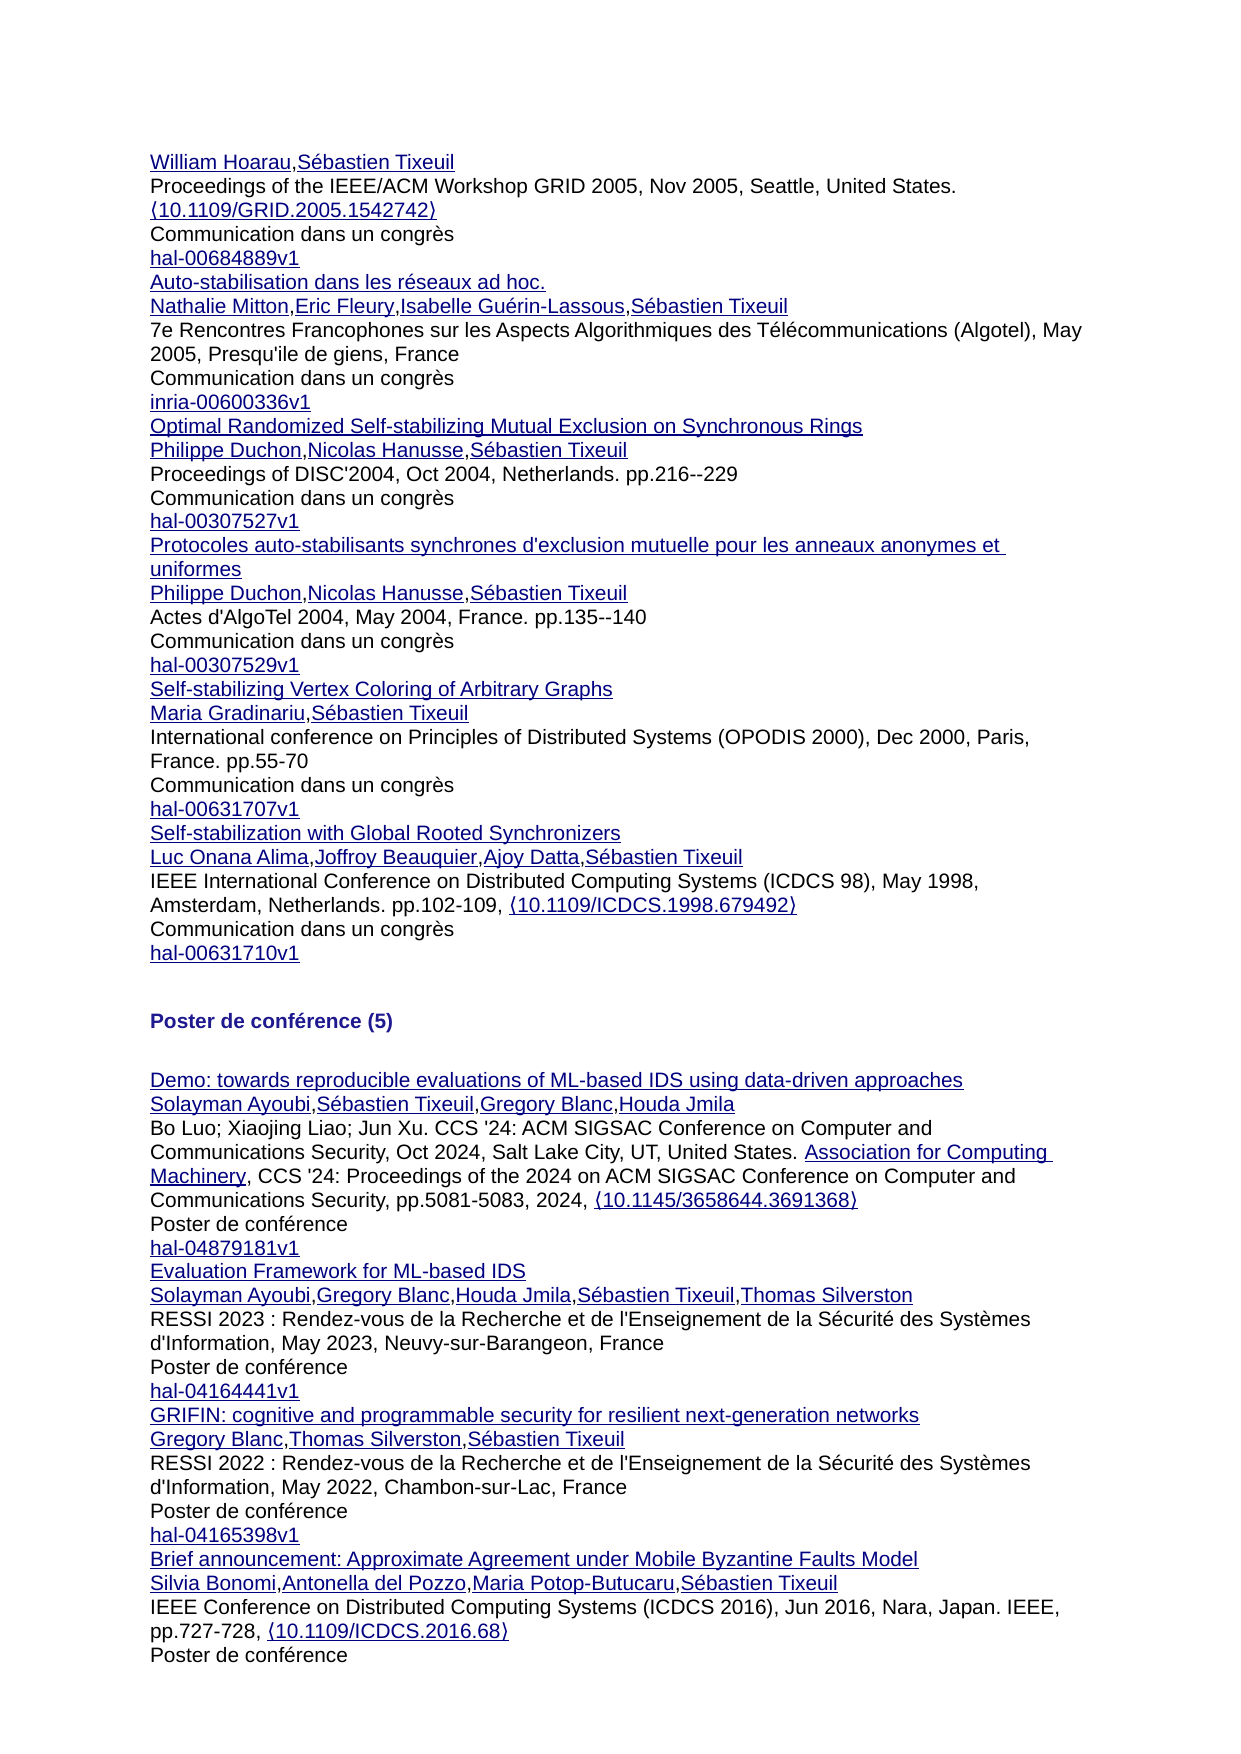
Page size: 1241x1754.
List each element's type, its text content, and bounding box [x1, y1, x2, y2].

table_header Demo: towards reproducible evaluations of ML-based IDS using data-driven approaches Solayman Ayoubi,Sébastien Tixeuil,Gregory Blanc,Houda Jmila Bo Luo; Xiaojing Liao; Jun Xu. CCS '24: ACM SIGSAC Conference on Computer and Communications Security, Oct 2024, Salt Lake City, UT, United States. Association for Computing Machinery, CCS '24: Proceedings of the 2024 on ACM SIGSAC Conference on Computer and Communications Security, pp.5081-5083, 2024, ⟨10.1145/3658644.3691368⟩ Poster de conférence hal-04879181v1 [150, 1068, 1090, 1259]
table_cell Auto-stabilisation dans les réseaux ad hoc. Nathalie Mitton,Eric Fleury,Isabelle Guérin-Lassous,Sébastien Tixeuil 7e Rencontres Francophones sur les Aspects Algorithmiques des Télécommunications (Algotel), May 2005, Presqu'ile de giens, France Communication dans un congrès inria-00600336v1 [150, 270, 1090, 413]
table_cell Optimal Randomized Self-stabilizing Mutual Exclusion on Synchronous Rings Philippe Duchon,Nicolas Hanusse,Sébastien Tixeuil Proceedings of DISC'2004, Oct 2004, Netherlands. pp.216--229 Communication dans un congrès hal-00307527v1 [150, 414, 1090, 533]
table_cell GRIFIN: cognitive and programmable security for resilient next-generation networks Gregory Blanc,Thomas Silverston,Sébastien Tixeuil RESSI 2022 : Rendez-vous de la Recherche et de l'Enseignement de la Sécurité des Systèmes d'Information, May 2022, Chambon-sur-Lac, France Poster de conférence hal-04165398v1 [150, 1403, 1090, 1547]
subtitle Poster de conférence (5) [150, 1009, 1090, 1033]
table_cell Evaluation Framework for ML-based IDS Solayman Ayoubi,Gregory Blanc,Houda Jmila,Sébastien Tixeuil,Thomas Silverston RESSI 2023 : Rendez-vous de la Recherche et de l'Enseignement de la Sécurité des Systèmes d'Information, May 2023, Neuvy-sur-Barangeon, France Poster de conférence hal-04164441v1 [150, 1259, 1090, 1403]
table_cell Self-stabilizing Vertex Coloring of Arbitrary Graphs Maria Gradinariu,Sébastien Tixeuil International conference on Principles of Distributed Systems (OPODIS 2000), Dec 2000, Paris, France. pp.55-70 Communication dans un congrès hal-00631707v1 [150, 677, 1090, 821]
table_cell Protocoles auto-stabilisants synchrones d'exclusion mutuelle pour les anneaux anonymes et uniformes Philippe Duchon,Nicolas Hanusse,Sébastien Tixeuil Actes d'AlgoTel 2004, May 2004, France. pp.135--140 Communication dans un congrès hal-00307529v1 [150, 533, 1090, 677]
table_cell Self-stabilization with Global Rooted Synchronizers Luc Onana Alima,Joffroy Beauquier,Ajoy Datta,Sébastien Tixeuil IEEE International Conference on Distributed Computing Systems (ICDCS 98), May 1998, Amsterdam, Netherlands. pp.102-109, ⟨10.1109/ICDCS.1998.679492⟩ Communication dans un congrès hal-00631710v1 [150, 821, 1090, 964]
table_cell William Hoarau,Sébastien Tixeuil Proceedings of the IEEE/ACM Workshop GRID 2005, Nov 2005, Seattle, United States. ⟨10.1109/GRID.2005.1542742⟩ Communication dans un congrès hal-00684889v1 [150, 150, 1090, 270]
table_cell Brief announcement: Approximate Agreement under Mobile Byzantine Faults Model Silvia Bonomi,Antonella del Pozzo,Maria Potop-Butucaru,Sébastien Tixeuil IEEE Conference on Distributed Computing Systems (ICDCS 2016), Jun 2016, Nara, Japan. IEEE, pp.727-728, ⟨10.1109/ICDCS.2016.68⟩ Poster de conférence [150, 1547, 1090, 1667]
